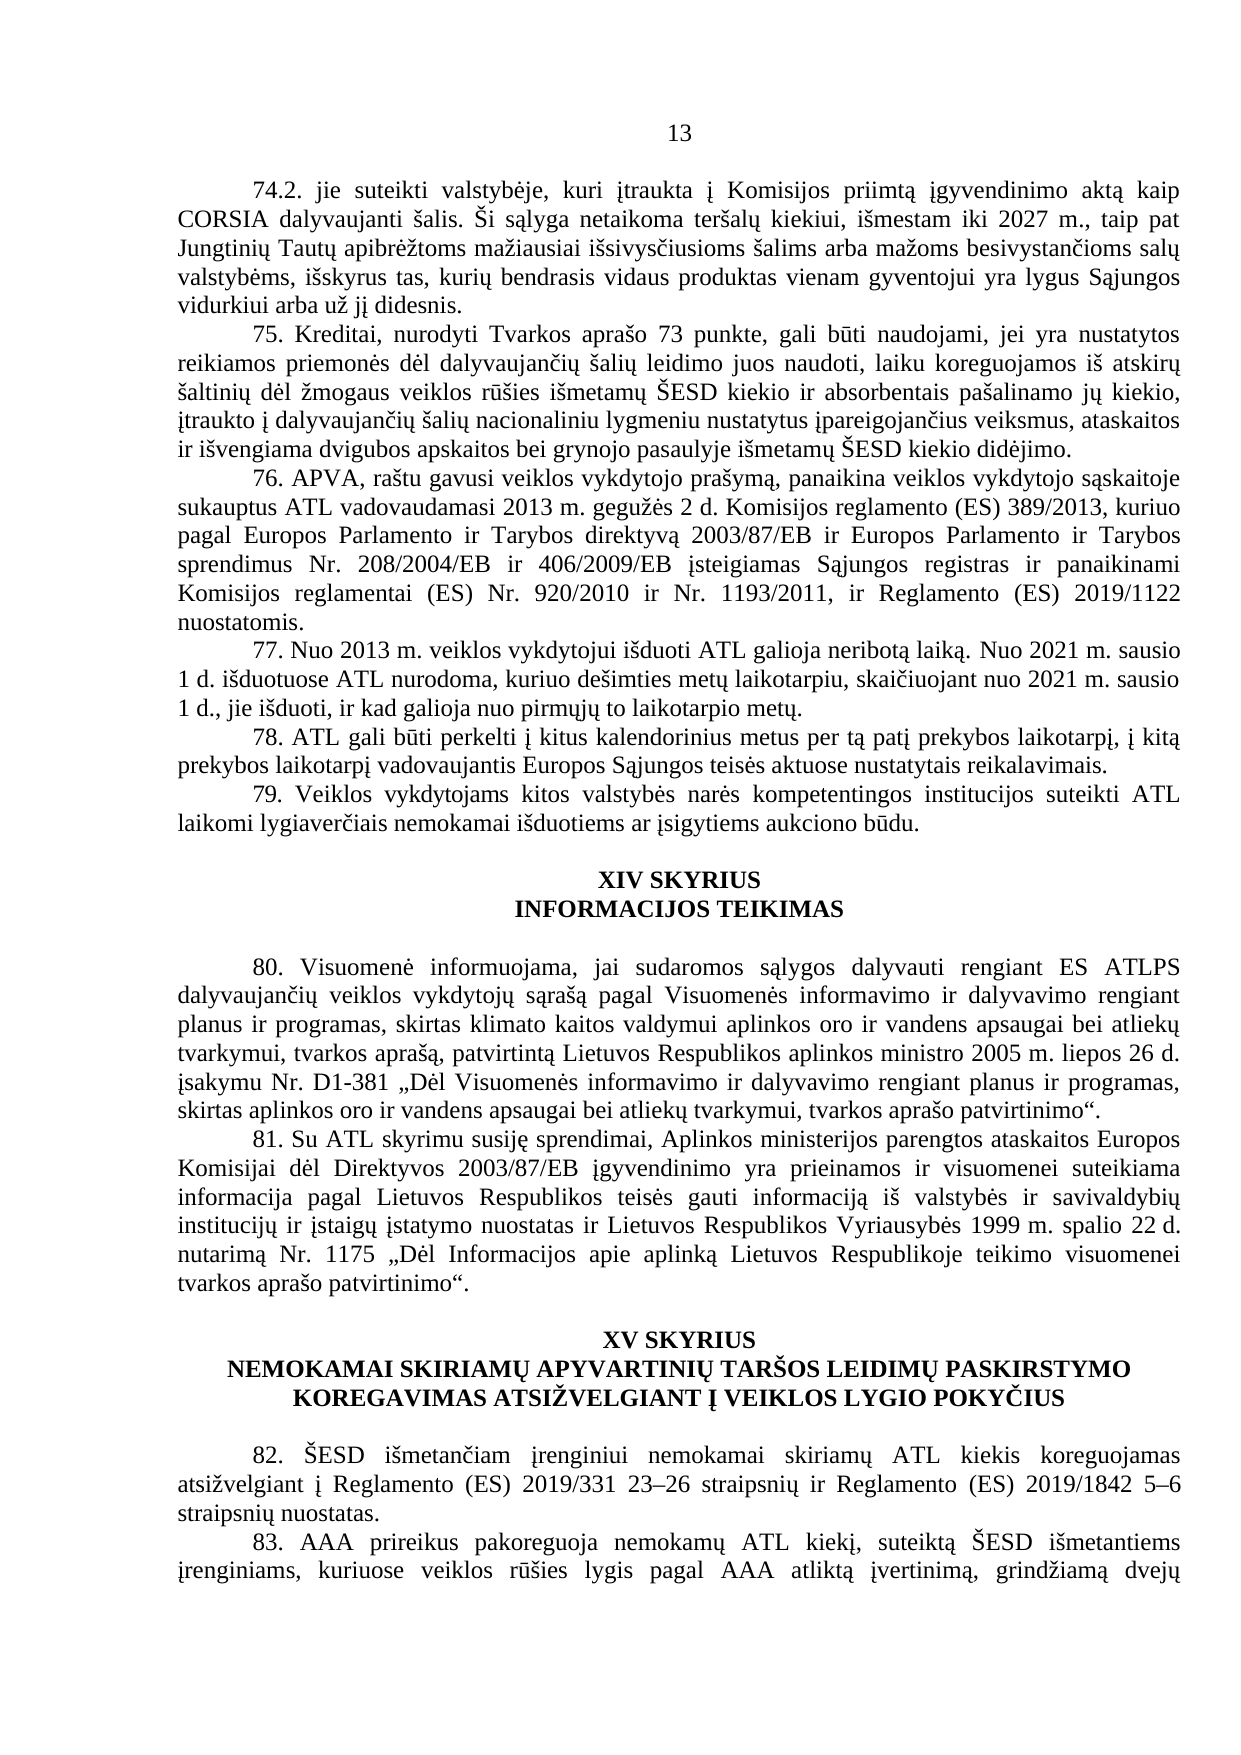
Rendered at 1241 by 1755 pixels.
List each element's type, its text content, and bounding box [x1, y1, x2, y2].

text XIV SKYRIUS [177, 865, 1181, 894]
text XV SKYRIUS [177, 1325, 1181, 1354]
text 77. Nuo 2013 m. veiklos vykdytojui išduoti ATL galioja neribotą laiką. Nuo 2021 m. sausio 1 d. išduotuose ATL nurodoma, kuriuo dešimties metų laikotarpiu, skaičiuojant nuo 2021 m. sausio 1 d., jie išduoti, ir kad galioja nuo pirmųjų to laikotarpio metų. [177, 635, 1181, 722]
text 81. Su ATL skyrimu susiję sprendimai, Aplinkos ministerijos parengtos ataskaitos Europos Komisijai dėl Direktyvos 2003/87/EB įgyvendinimo yra prieinamos ir visuomenei suteikiama informacija pagal Lietuvos Respublikos teisės gauti informaciją iš valstybės ir savivaldybių institucijų ir įstaigų įstatymo nuostatas ir Lietuvos Respublikos Vyriausybės 1999 m. spalio 22 d. nutarimą Nr. 1175 „Dėl Informacijos apie aplinką Lietuvos Respublikoje teikimo visuomenei tvarkos aprašo patvirtinimo“. [177, 1124, 1181, 1297]
text Nemokamai skiriamų apyvartinių taršos leidimų paskirstymo koregavimas atsižvelgiant į veiklos lygio pokyčius [177, 1354, 1181, 1412]
text 75. Kreditai, nurodyti Tvarkos aprašo 73 punkte, gali būti naudojami, jei yra nustatytos reikiamos priemonės dėl dalyvaujančių šalių leidimo juos naudoti, laiku koreguojamos iš atskirų šaltinių dėl žmogaus veiklos rūšies išmetamų ŠESD kiekio ir absorbentais pašalinamo jų kiekio, įtraukto į dalyvaujančių šalių nacionaliniu lygmeniu nustatytus įpareigojančius veiksmus, ataskaitos ir išvengiama dvigubos apskaitos bei grynojo pasaulyje išmetamų ŠESD kiekio didėjimo. [177, 319, 1181, 463]
text 82. ŠESD išmetančiam įrenginiui nemokamai skiriamų ATL kiekis koreguojamas atsižvelgiant į Reglamento (ES) 2019/331 23–26 straipsnių ir Reglamento (ES) 2019/1842 5–6 straipsnių nuostatas. [177, 1440, 1181, 1527]
text 79. Veiklos vykdytojams kitos valstybės narės kompetentingos institucijos suteikti ATL laikomi lygiaverčiais nemokamai išduotiems ar įsigytiems aukciono būdu. [177, 779, 1181, 837]
text 78. ATL gali būti perkelti į kitus kalendorinius metus per tą patį prekybos laikotarpį, į kitą prekybos laikotarpį vadovaujantis Europos Sąjungos teisės aktuose nustatytais reikalavimais. [177, 722, 1181, 779]
text 83. AAA prireikus pakoreguoja nemokamų ATL kiekį, suteiktą ŠESD išmetantiems įrenginiams, kuriuose veiklos rūšies lygis pagal AAA atliktą įvertinimą, grindžiamą dvejų [177, 1527, 1181, 1584]
text 74.2. jie suteikti valstybėje, kuri įtraukta į Komisijos priimtą įgyvendinimo aktą kaip CORSIA dalyvaujanti šalis. Ši sąlyga netaikoma teršalų kiekiui, išmestam iki 2027 m., taip pat Jungtinių Tautų apibrėžtoms mažiausiai išsivysčiusioms šalims arba mažoms besivystančioms salų valstybėms, išskyrus tas, kurių bendrasis vidaus produktas vienam gyventojui yra lygus Sąjungos vidurkiui arba už jį didesnis. [177, 175, 1181, 319]
text 80. Visuomenė informuojama, jai sudaromos sąlygos dalyvauti rengiant ES ATLPS dalyvaujančių veiklos vykdytojų sąrašą pagal Visuomenės informavimo ir dalyvavimo rengiant planus ir programas, skirtas klimato kaitos valdymui aplinkos oro ir vandens apsaugai bei atliekų tvarkymui, tvarkos aprašą, patvirtintą Lietuvos Respublikos aplinkos ministro 2005 m. liepos 26 d. įsakymu Nr. D1-381 „Dėl Visuomenės informavimo ir dalyvavimo rengiant planus ir programas, skirtas aplinkos oro ir vandens apsaugai bei atliekų tvarkymui, tvarkos aprašo patvirtinimo“. [177, 952, 1181, 1124]
text 76. APVA, raštu gavusi veiklos vykdytojo prašymą, panaikina veiklos vykdytojo sąskaitoje sukauptus ATL vadovaudamasi 2013 m. gegužės 2 d. Komisijos reglamento (ES) 389/2013, kuriuo pagal Europos Parlamento ir Tarybos direktyvą 2003/87/EB ir Europos Parlamento ir Tarybos sprendimus Nr. 208/2004/EB ir 406/2009/EB įsteigiamas Sąjungos registras ir panaikinami Komisijos reglamentai (ES) Nr. 920/2010 ir Nr. 1193/2011, ir Reglamento (ES) 2019/1122 nuostatomis. [177, 463, 1181, 635]
text INFORMACIJOS TEIKIMAS [177, 894, 1181, 923]
